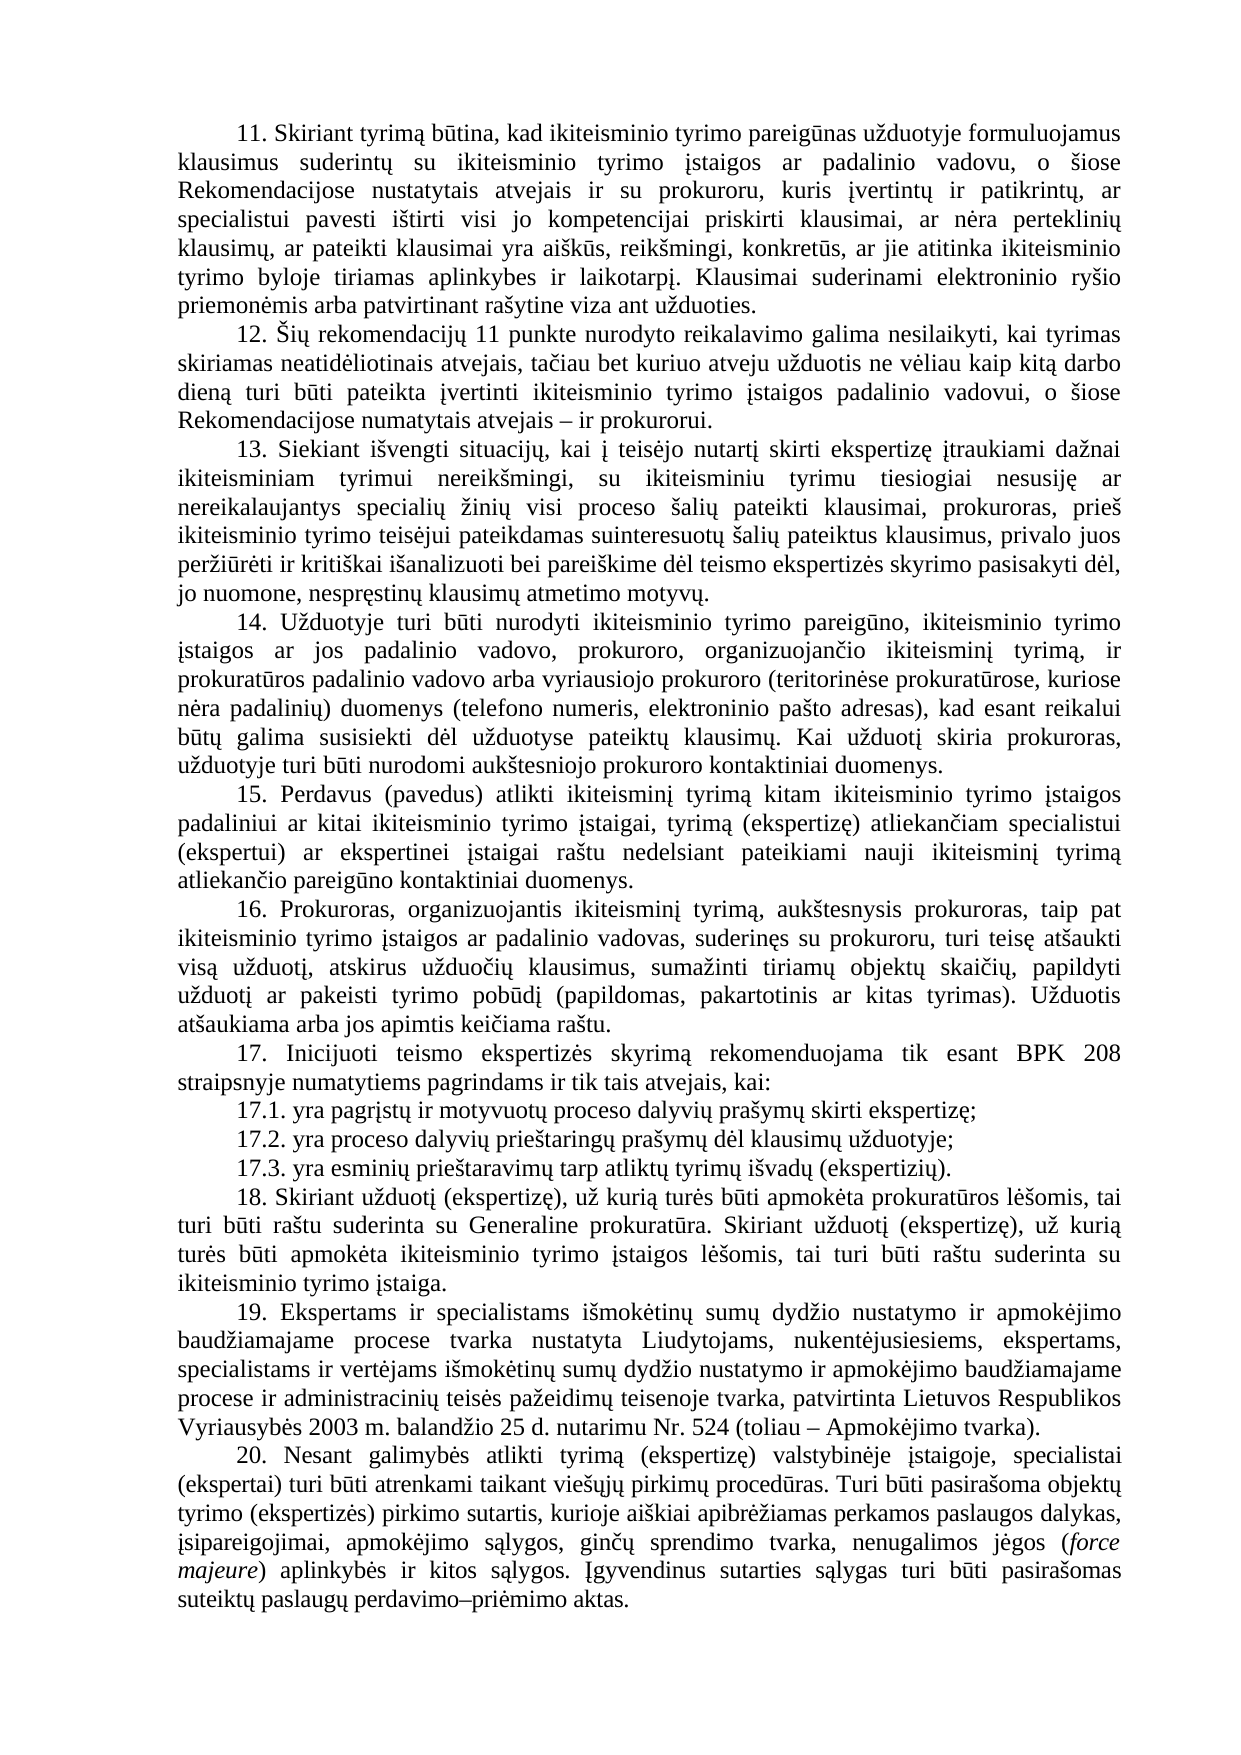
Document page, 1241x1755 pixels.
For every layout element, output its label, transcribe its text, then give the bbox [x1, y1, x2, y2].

text 16. Prokuroras, organizuojantis ikiteisminį tyrimą, aukštesnysis prokuroras, taip pat ikiteisminio tyrimo įstaigos ar padalinio vadovas, suderinęs su prokuroru, turi teisę atšaukti visą užduotį, atskirus užduočių klausimus, sumažinti tiriamų objektų skaičių, papildyti užduotį ar pakeisti tyrimo pobūdį (papildomas, pakartotinis ar kitas tyrimas). Užduotis atšaukiama arba jos apimtis keičiama raštu. [177, 894, 1122, 1038]
text 17.3. yra esminių prieštaravimų tarp atliktų tyrimų išvadų (ekspertizių). [177, 1153, 1122, 1182]
text 17.2. yra proceso dalyvių prieštaringų prašymų dėl klausimų užduotyje; [177, 1124, 1122, 1153]
text 11. Skiriant tyrimą būtina, kad ikiteisminio tyrimo pareigūnas užduotyje formuluojamus klausimus suderintų su ikiteisminio tyrimo įstaigos ar padalinio vadovu, o šiose rekomendacijose nustatytais atvejais ir su prokuroru, kuris įvertintų ir patikrintų, ar specialistui pavesti ištirti visi jo kompetencijai priskirti klausimai, ar nėra perteklinių klausimų, ar pateikti klausimai yra aiškūs, reikšmingi, konkretūs, ar jie atitinka ikiteisminio tyrimo byloje tiriamas aplinkybes ir laikotarpį. Klausimai suderinami elektroninio ryšio priemonėmis arba patvirtinant rašytine viza ant užduoties. [177, 118, 1122, 319]
text 17.1. yra pagrįstų ir motyvuotų proceso dalyvių prašymų skirti ekspertizę; [177, 1096, 1122, 1124]
text 17. Inicijuoti teismo ekspertizės skyrimą rekomenduojama tik esant BPK 208 straipsnyje numatytiems pagrindams ir tik tais atvejais, kai: [177, 1038, 1122, 1096]
text 19. Ekspertams ir specialistams išmokėtinų sumų dydžio nustatymo ir apmokėjimo baudžiamajame procese tvarka nustatyta Liudytojams, nukentėjusiesiems, ekspertams, specialistams ir vertėjams išmokėtinų sumų dydžio nustatymo ir apmokėjimo baudžiamajame procese ir administracinių teisės pažeidimų teisenoje tvarka, patvirtinta Lietuvos Respublikos Vyriausybės 2003 m. balandžio 25 d. nutarimu Nr. 524 (toliau – Apmokėjimo tvarka). [177, 1297, 1122, 1441]
text 14. Užduotyje turi būti nurodyti ikiteisminio tyrimo pareigūno, ikiteisminio tyrimo įstaigos ar jos padalinio vadovo, prokuroro, organizuojančio ikiteisminį tyrimą, ir prokuratūros padalinio vadovo arba vyriausiojo prokuroro (teritorinėse prokuratūrose, kuriose nėra padalinių) duomenys (telefono numeris, elektroninio pašto adresas), kad esant reikalui būtų galima susisiekti dėl užduotyse pateiktų klausimų. Kai užduotį skiria prokuroras, užduotyje turi būti nurodomi aukštesniojo prokuroro kontaktiniai duomenys. [177, 607, 1122, 779]
text 20. Nesant galimybės atlikti tyrimą (ekspertizę) valstybinėje įstaigoje, specialistai (ekspertai) turi būti atrenkami taikant viešųjų pirkimų procedūras. Turi būti pasirašoma objektų tyrimo (ekspertizės) pirkimo sutartis, kurioje aiškiai apibrėžiamas perkamos paslaugos dalykas, įsipareigojimai, apmokėjimo sąlygos, ginčų sprendimo tvarka, nenugalimos jėgos (force majeure) aplinkybės ir kitos sąlygos. Įgyvendinus sutarties sąlygas turi būti pasirašomas suteiktų paslaugų perdavimo–priėmimo aktas. [177, 1441, 1122, 1613]
text 18. Skiriant užduotį (ekspertizę), už kurią turės būti apmokėta prokuratūros lėšomis, tai turi būti raštu suderinta su Generaline prokuratūra. Skiriant užduotį (ekspertizę), už kurią turės būti apmokėta ikiteisminio tyrimo įstaigos lėšomis, tai turi būti raštu suderinta su ikiteisminio tyrimo įstaiga. [177, 1182, 1122, 1297]
text 13. Siekiant išvengti situacijų, kai į teisėjo nutartį skirti ekspertizę įtraukiami dažnai ikiteisminiam tyrimui nereikšmingi, su ikiteisminiu tyrimu tiesiogiai nesusiję ar nereikalaujantys specialių žinių visi proceso šalių pateikti klausimai, prokuroras, prieš ikiteisminio tyrimo teisėjui pateikdamas suinteresuotų šalių pateiktus klausimus, privalo juos peržiūrėti ir kritiškai išanalizuoti bei pareiškime dėl teismo ekspertizės skyrimo pasisakyti dėl, jo nuomone, nespręstinų klausimų atmetimo motyvų. [177, 434, 1122, 607]
text 15. Perdavus (pavedus) atlikti ikiteisminį tyrimą kitam ikiteisminio tyrimo įstaigos padaliniui ar kitai ikiteisminio tyrimo įstaigai, tyrimą (ekspertizę) atliekančiam specialistui (ekspertui) ar ekspertinei įstaigai raštu nedelsiant pateikiami nauji ikiteisminį tyrimą atliekančio pareigūno kontaktiniai duomenys. [177, 779, 1122, 894]
text 12. Šių rekomendacijų 11 punkte nurodyto reikalavimo galima nesilaikyti, kai tyrimas skiriamas neatidėliotinais atvejais, tačiau bet kuriuo atveju užduotis ne vėliau kaip kitą darbo dieną turi būti pateikta įvertinti ikiteisminio tyrimo įstaigos padalinio vadovui, o šiose rekomendacijose numatytais atvejais – ir prokurorui. [177, 319, 1122, 434]
